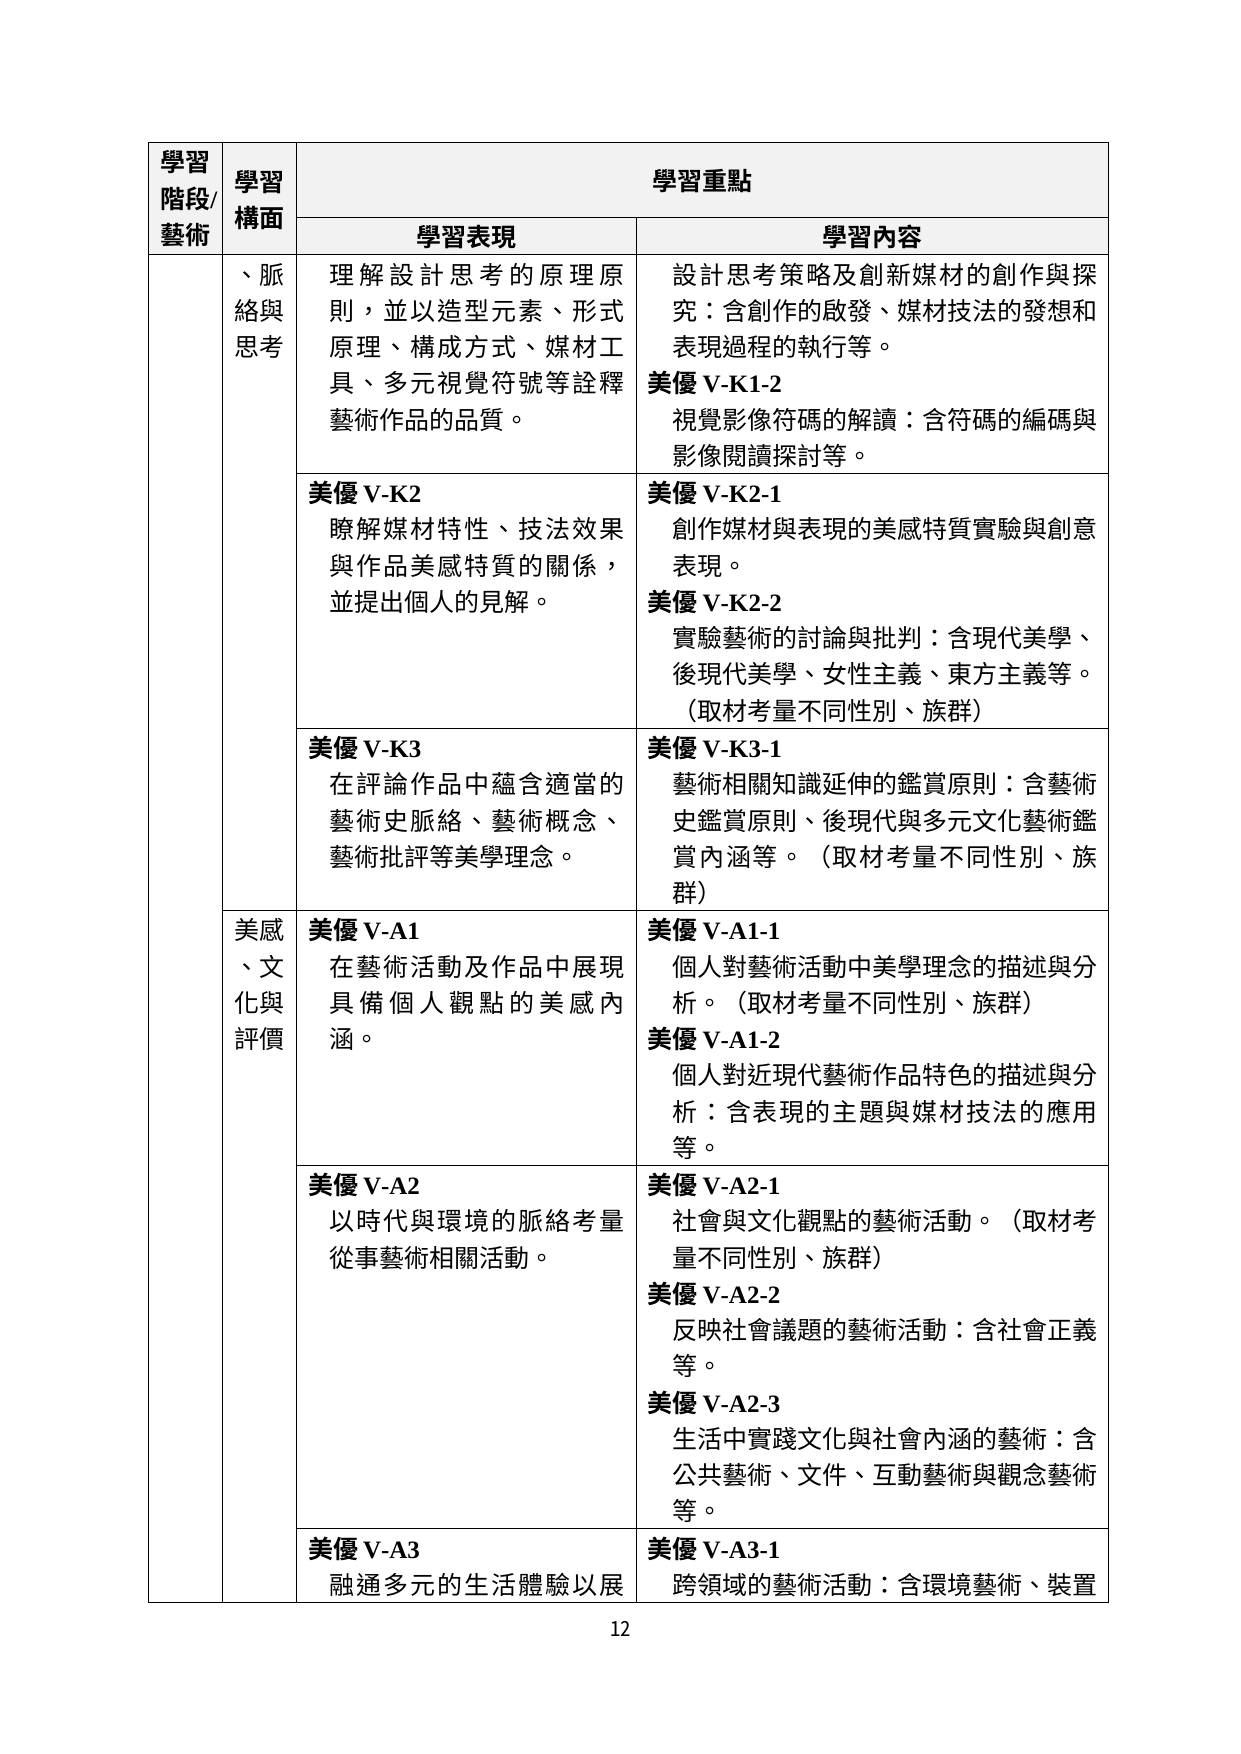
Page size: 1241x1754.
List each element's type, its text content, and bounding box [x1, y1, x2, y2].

table_cell 設計思考策略及創新媒材的創作與探究：含創作的啟發、媒材技法的發想和表現過程的執行等。 美優V-K1-2 視覺影像符碼的解讀：含符碼的編碼與影像閱讀探討等。 [637, 255, 1108, 473]
table_cell 美優V-A1 在藝術活動及作品中展現具備個人觀點的美感內涵。 [297, 911, 636, 1164]
table_cell 美優V-A3 融通多元的生活體驗以展 [297, 1529, 636, 1602]
table_cell 、脈絡與思考 [223, 255, 296, 910]
table_cell 美優V-K2 瞭解媒材特性、技法效果與作品美感特質的關係，並提出個人的見解。 [297, 474, 636, 727]
table_header 學習階段/藝術專長 [149, 143, 222, 254]
table_cell 美優V-A2 以時代與環境的脈絡考量從事藝術相關活動。 [297, 1166, 636, 1528]
table_cell 美感 、文化與評價 [223, 911, 296, 1602]
table_header 學習重點 [297, 143, 1108, 217]
table_header 學習構面 [223, 143, 296, 254]
table_cell 美優V-K3 在評論作品中蘊含適當的藝術史脈絡、藝術概念、藝術批評等美學理念。 [297, 729, 636, 910]
table_cell 美優V-A3-1 跨領域的藝術活動：含環境藝術、裝置 [637, 1529, 1108, 1602]
table_cell 理解設計思考的原理原則，並以造型元素、形式原理、構成方式、媒材工具、多元視覺符號等詮釋藝術作品的品質。 [297, 255, 636, 473]
table_cell 美優V-K2-1 創作媒材與表現的美感特質實驗與創意表現。 美優V-K2-2 實驗藝術的討論與批判：含現代美學、後現代美學、女性主義、東方主義等。（取材考量不同性別、族群） [637, 474, 1108, 727]
table_cell 學習內容 [637, 218, 1108, 254]
table_cell 美優V-A2-1 社會與文化觀點的藝術活動。（取材考量不同性別、族群） 美優V-A2-2 反映社會議題的藝術活動：含社會正義等。 美優V-A2-3 生活中實踐文化與社會內涵的藝術：含公共藝術、文件、互動藝術與觀念藝術等。 [637, 1166, 1108, 1528]
table_cell 美優V-K3-1 藝術相關知識延伸的鑑賞原則：含藝術史鑑賞原則、後現代與多元文化藝術鑑賞內涵等。（取材考量不同性別、族群） [637, 729, 1108, 910]
table_cell 學習表現 [297, 218, 636, 254]
table_cell 第五學習階段/美術 [149, 255, 222, 1602]
table_cell 美優V-A1-1 個人對藝術活動中美學理念的描述與分析。（取材考量不同性別、族群） 美優V-A1-2 個人對近現代藝術作品特色的描述與分析：含表現的主題與媒材技法的應用等。 [637, 911, 1108, 1164]
